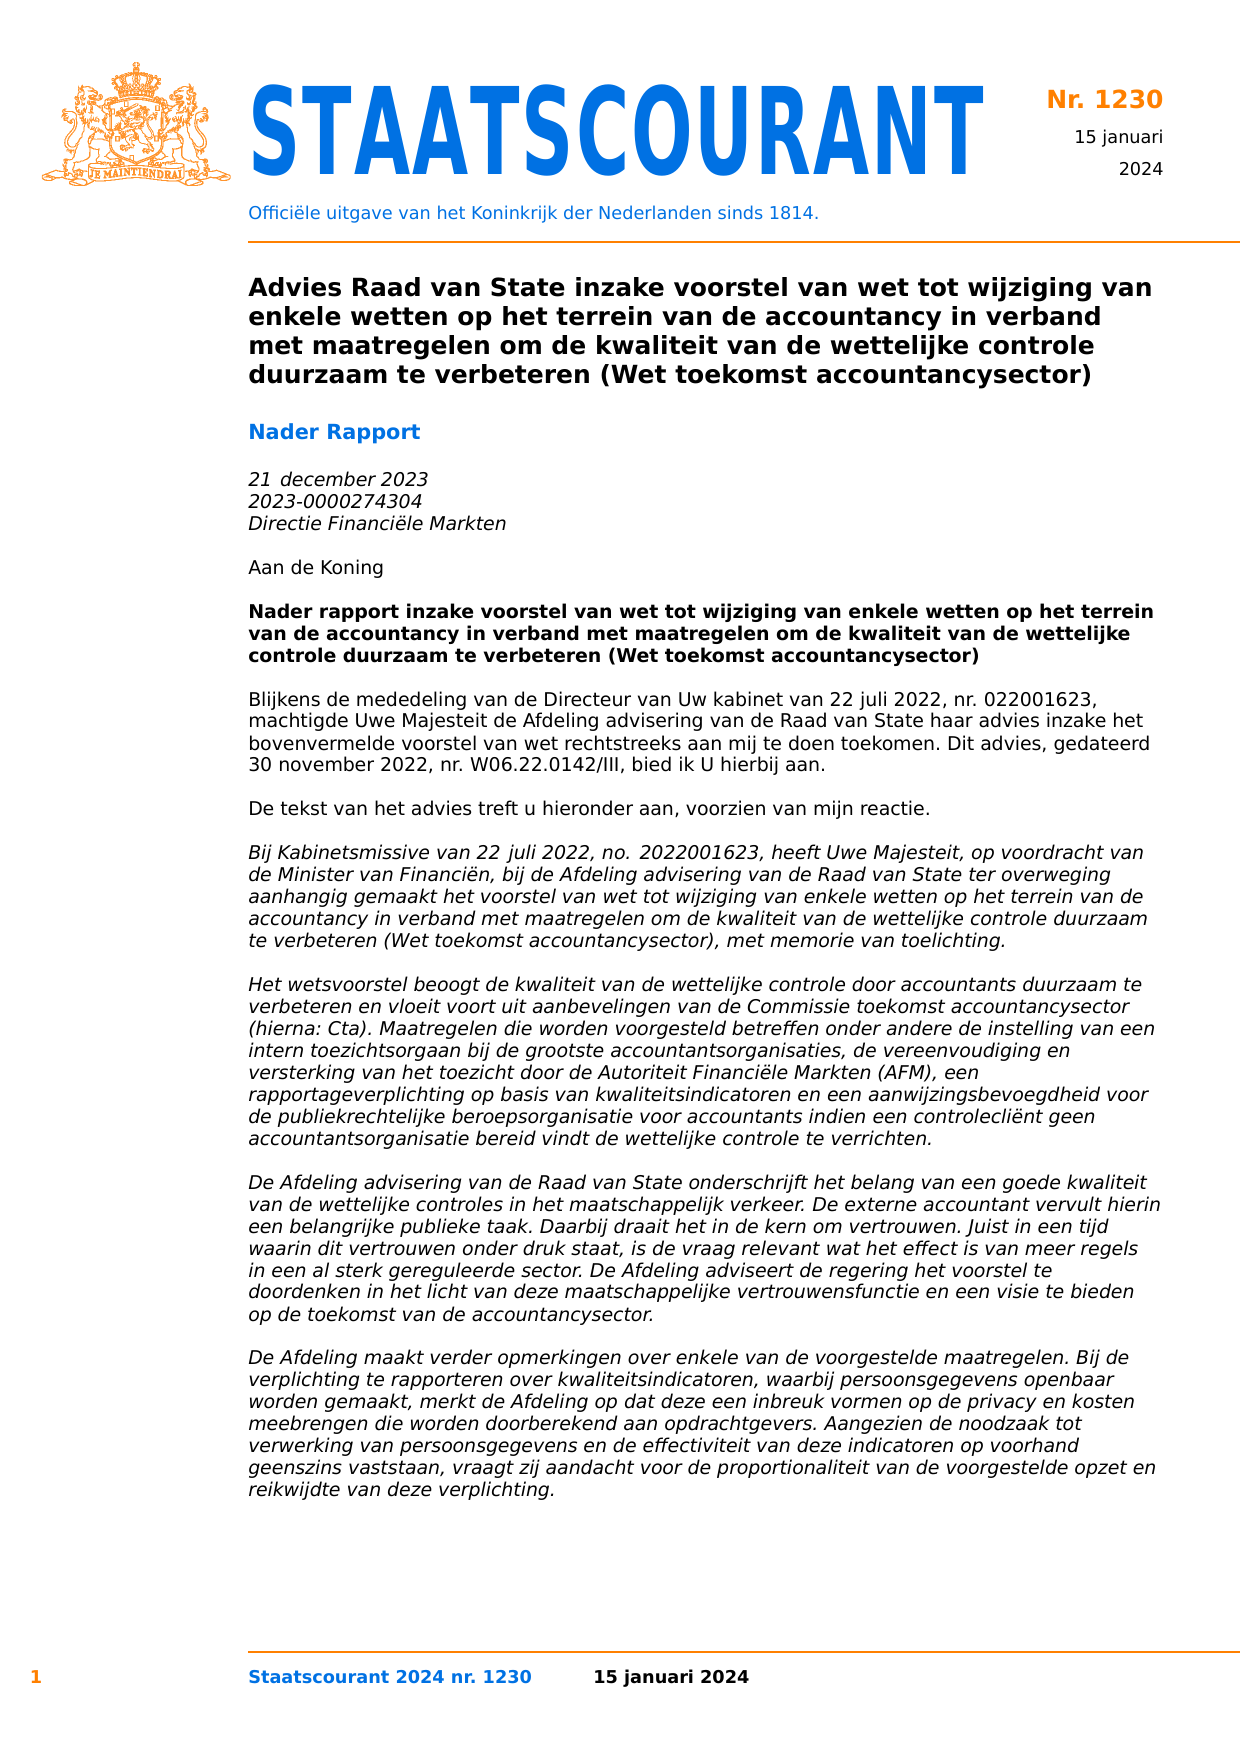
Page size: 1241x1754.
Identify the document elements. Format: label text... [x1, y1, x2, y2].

text De Afdeling maakt verder opmerkingen over enkele van de voorgestelde maatregelen. Bij de verplichting te rapporteren over kwaliteitsindicatoren, waarbij persoonsgegevens openbaar worden gemaakt, merkt de Afdeling op dat deze een inbreuk vormen op de privacy en kosten meebrengen die worden doorberekend aan opdrachtgevers. Aangezien de noodzaak tot verwerking van persoonsgegevens en de effectiviteit van deze indicatoren op voorhand geenszins vaststaan, vraagt zij aandacht voor de proportionaliteit van de voorgestelde opzet en reikwijdte van deze verplichting. [248, 1347, 1163, 1501]
subtitle Nader Rapport [248, 420, 1163, 444]
table_cell 15 januari [998, 121, 1240, 153]
text 2023-0000274304 [248, 491, 1163, 513]
text Directie Financiële Markten [248, 513, 1163, 535]
table_cell 2024 [998, 153, 1240, 203]
text De Afdeling advisering van de Raad van State onderschrijft het belang van een goede kwaliteit van de wettelijke controles in het maatschappelijk verkeer. De externe accountant vervult hierin een belangrijke publieke taak. Daarbij draait het in de kern om vertrouwen. Juist in een tijd waarin dit vertrouwen onder druk staat, is de vraag relevant wat het effect is van meer regels in een al sterk gereguleerde sector. De Afdeling adviseert de regering het voorstel te doordenken in het licht van deze maatschappelijke vertrouwensfunctie en een visie te bieden op de toekomst van de accountancysector. [248, 1172, 1163, 1325]
text Bij Kabinetsmissive van 22 juli 2022, no. 2022001623, heeft Uwe Majesteit, op voordracht van de Minister van Financiën, bij de Afdeling advisering van de Raad van State ter overweging aanhangig gemaakt het voorstel van wet tot wijziging van enkele wetten op het terrein van de accountancy in verband met maatregelen om de kwaliteit van de wettelijke controle duurzaam te verbeteren (Wet toekomst accountancysector), met memorie van toelichting. [248, 842, 1163, 952]
subtitle Advies Raad van State inzake voorstel van wet tot wijziging van enkele wetten op het terrein van de accountancy in verband met maatregelen om de kwaliteit van de wettelijke controle duurzaam te verbeteren (Wet toekomst accountancysector) [248, 273, 1163, 390]
table_header Nr. 1230 [998, 62, 1240, 121]
text De tekst van het advies treft u hieronder aan, voorzien van mijn reactie. [248, 798, 1163, 820]
text 21 december 2023 [248, 469, 1163, 491]
text Blijkens de mededeling van de Directeur van Uw kabinet van 22 juli 2022, nr. 022001623, machtigde Uwe Majesteit de Afdeling advisering van de Raad van State haar advies inzake het bovenvermelde voorstel van wet rechtstreeks aan mij te doen toekomen. Dit advies, gedateerd 30 november 2022, nr. W06.22.0142/III, bied ik U hierbij aan. [248, 688, 1163, 776]
picture [41, 62, 231, 186]
table_header [25, 62, 248, 241]
text Aan de Koning [248, 557, 1163, 579]
text Het wetsvoorstel beoogt de kwaliteit van de wettelijke controle door accountants duurzaam te verbeteren en vloeit voort uit aanbevelingen van de Commissie toekomst accountancysector (hierna: Cta). Maatregelen die worden voorgesteld betreffen onder andere de instelling van een intern toezichtsorgaan bij de grootste accountantsorganisaties, de vereenvoudiging en versterking van het toezicht door de Autoriteit Financiële Markten (AFM), een rapportageverplichting op basis van kwaliteitsindicatoren en een aanwijzingsbevoegdheid voor de publiekrechtelijke beroepsorganisatie voor accountants indien een controlecliënt geen accountantsorganisatie bereid vindt de wettelijke controle te verrichten. [248, 974, 1163, 1150]
text Nader rapport inzake voorstel van wet tot wijziging van enkele wetten op het terrein van de accountancy in verband met maatregelen om de kwaliteit van de wettelijke controle duurzaam te verbeteren (Wet toekomst accountancysector) [248, 601, 1163, 667]
table_cell Officiële uitgave van het Koninkrijk der Nederlanden sinds 1814. [248, 203, 1240, 241]
table_header STAATSCOURANT [248, 62, 998, 203]
